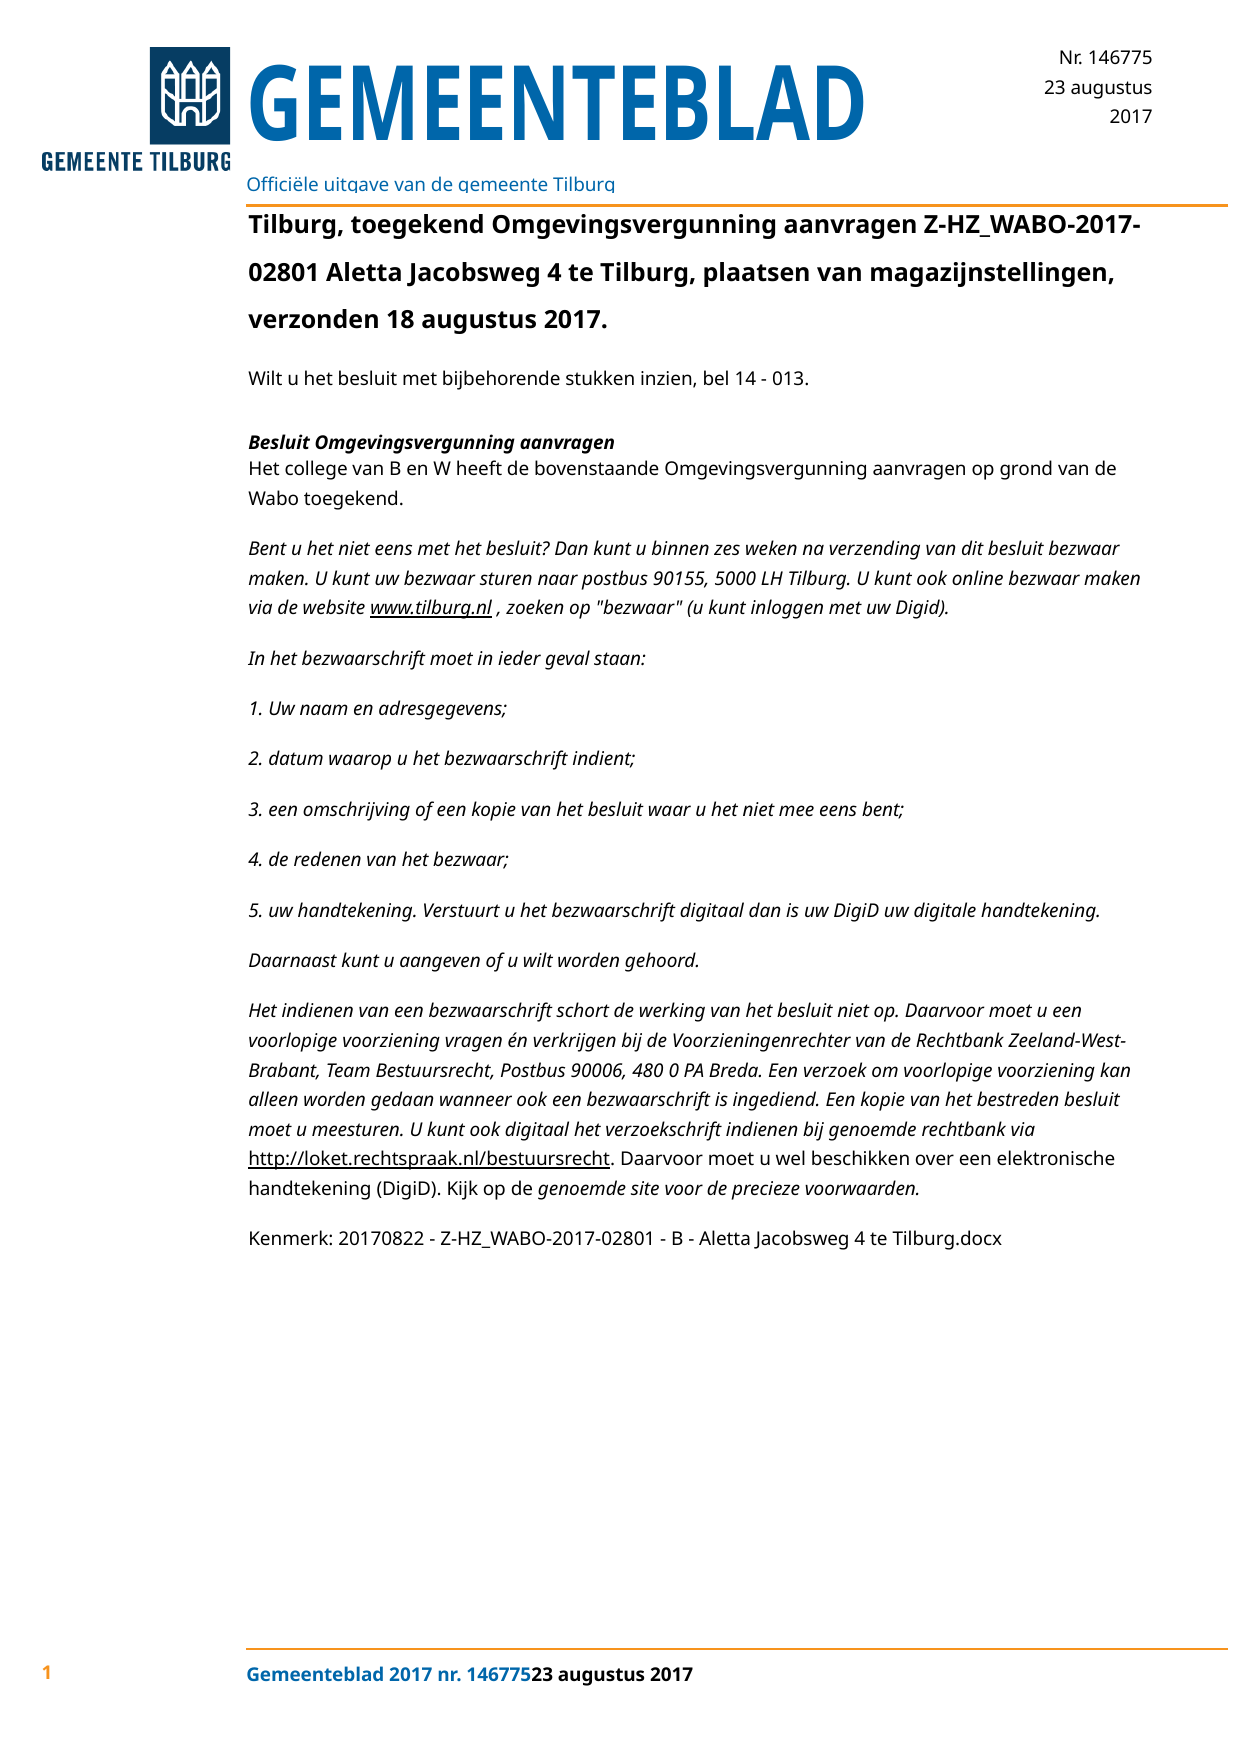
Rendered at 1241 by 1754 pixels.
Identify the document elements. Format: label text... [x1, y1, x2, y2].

text Besluit Omgevingsvergunning aanvragen [248, 429, 1152, 455]
text Kenmerk: 20170822 - Z-HZ_WABO-2017-02801 - B - Aletta Jacobsweg 4 te Tilburg.docx [248, 1226, 1152, 1251]
text Bent u het niet eens met het besluit? Dan kunt u binnen zes weken na verzending van dit besluit bezwaar maken. U kunt uw bezwaar sturen naar postbus 90155, 5000 LH Tilburg. U kunt ook online bezwaar maken via de website www.tilburg.nl , zoeken op "bezwaar" (u kunt inloggen met uw Digid). [248, 535, 1152, 620]
text Het college van B en W heeft de bovenstaande Omgevingsvergunning aanvragen op grond van de Wabo toegekend. [248, 455, 1152, 511]
text 4. de redenen van het bezwaar; [248, 846, 1152, 872]
text 2. datum waarop u het bezwaarschrift indient; [248, 746, 1152, 771]
text Tilburg, toegekend Omgevingsvergunning aanvragen Z-HZ_WABO-2017-02801 Aletta Jacobsweg 4 te Tilburg, plaatsen van magazijnstellingen, verzonden 18 augustus 2017. [248, 207, 1152, 336]
text Het indienen van een bezwaarschrift schort de werking van het besluit niet op. Daarvoor moet u een voorlopige voorziening vragen én verkrijgen bij de Voorzieningenrechter van de Rechtbank Zeeland-West-Brabant, Team Bestuursrecht, Postbus 90006, 480 0 PA Breda. Een verzoek om voorlopige voorziening kan alleen worden gedaan wanneer ook een bezwaarschrift is ingediend. Een kopie van het bestreden besluit moet u meesturen. U kunt ook digitaal het verzoekschrift indienen bij genoemde rechtbank via http://loket.rechtspraak.nl/bestuursrecht. Daarvoor moet u wel beschikken over een elektronische handtekening (DigiD). Kijk op de genoemde site voor de precieze voorwaarden. [248, 998, 1152, 1201]
text Daarnaast kunt u aangeven of u wilt worden gehoord. [248, 947, 1152, 973]
text 3. een omschrijving of een kopie van het besluit waar u het niet mee eens bent; [248, 796, 1152, 822]
text Wilt u het besluit met bijbehorende stukken inzien, bel 14 - 013. [248, 366, 1152, 391]
text 1. Uw naam en adresgegevens; [248, 695, 1152, 721]
picture [41, 47, 231, 172]
text 5. uw handtekening. Verstuurt u het bezwaarschrift digitaal dan is uw DigiD uw digitale handtekening. [248, 897, 1152, 923]
text In het bezwaarschrift moet in ieder geval staan: [248, 645, 1152, 671]
